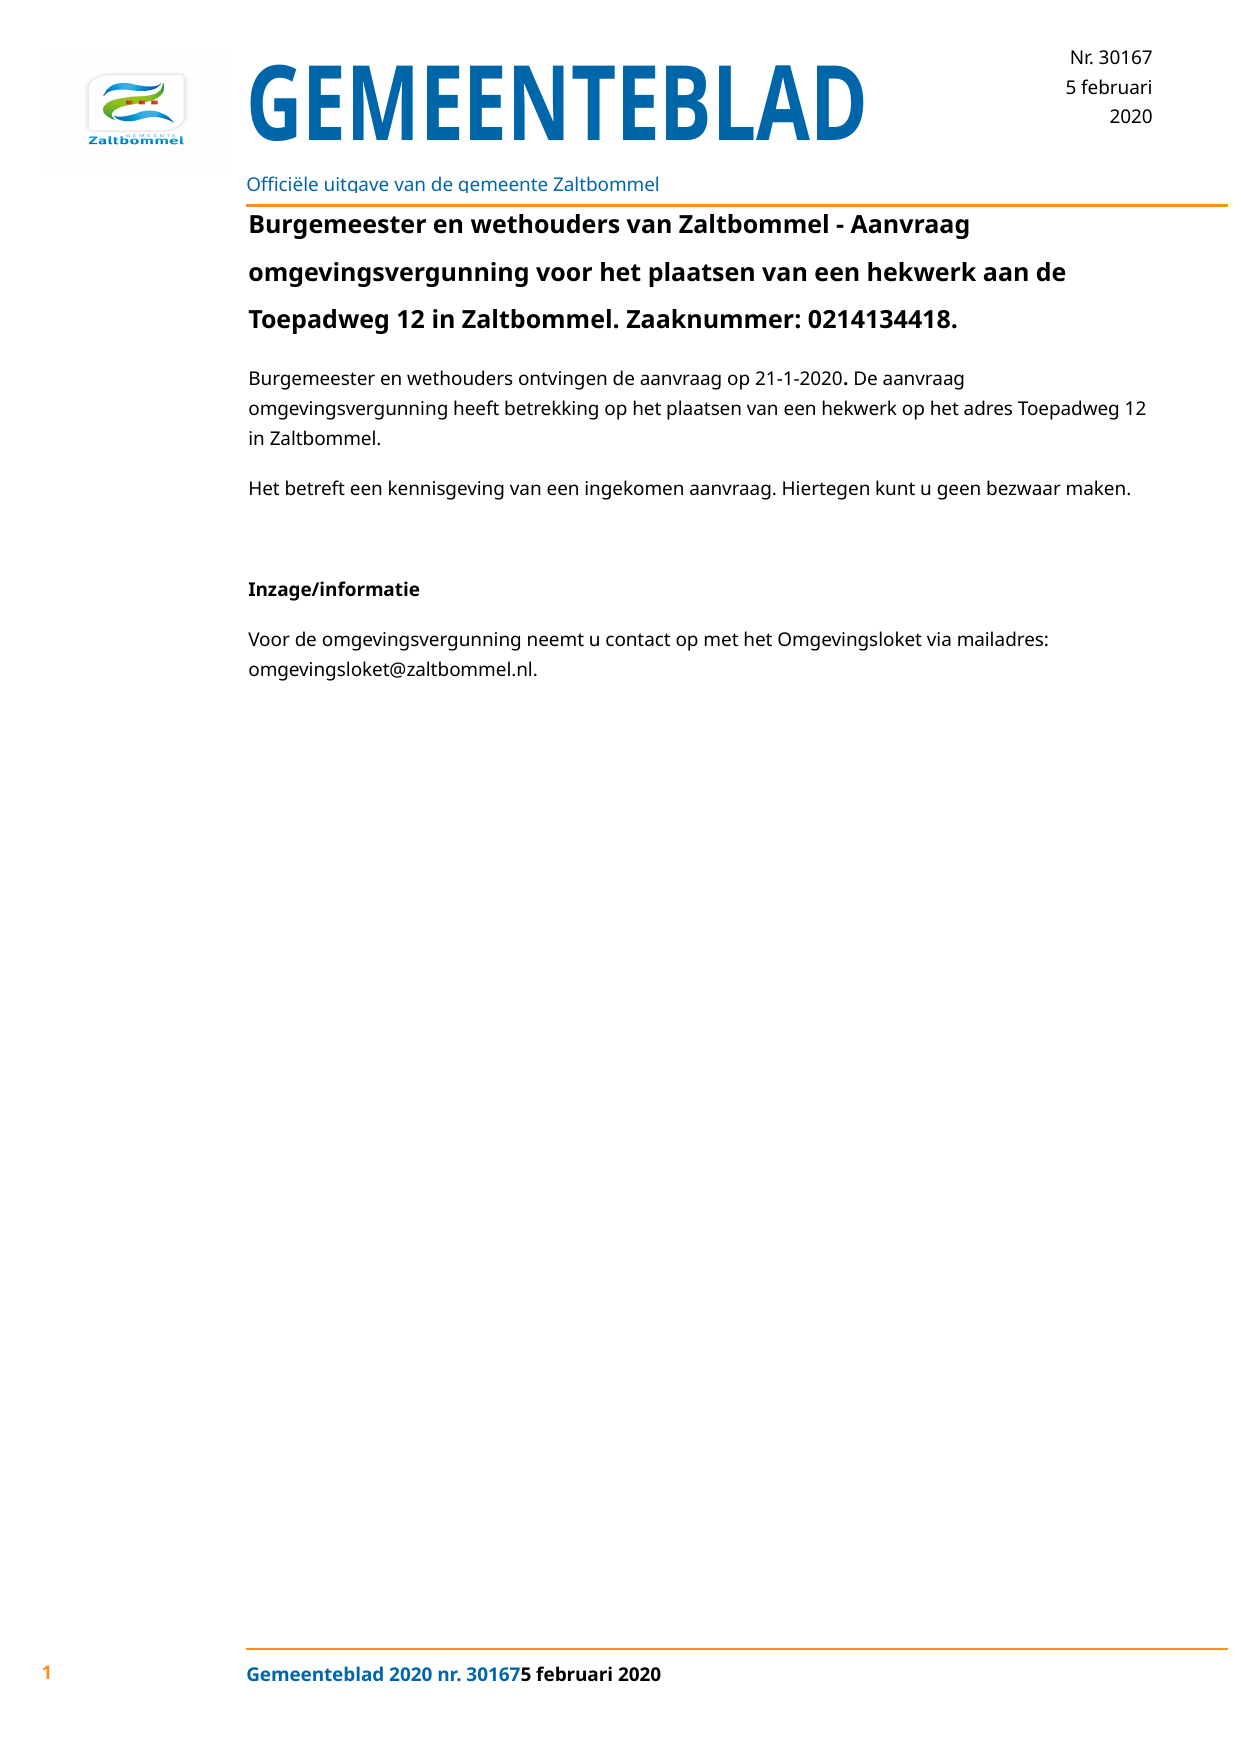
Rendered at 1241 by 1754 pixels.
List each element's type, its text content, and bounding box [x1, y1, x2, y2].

text Het betreft een kennisgeving van een ingekomen aanvraag. Hiertegen kunt u geen bezwaar maken. [248, 475, 1152, 501]
text Inzage/informatie [248, 576, 1152, 602]
text Burgemeester en wethouders van Zaltbommel - Aanvraag omgevingsvergunning voor het plaatsen van een hekwerk aan de Toepadweg 12 in Zaltbommel. Zaaknummer: 0214134418. [248, 207, 1152, 336]
text Voor de omgevingsvergunning neemt u contact op met het Omgevingsloket via mailadres: omgevingsloket@zaltbommel.nl. [248, 626, 1152, 682]
text Burgemeester en wethouders ontvingen de aanvraag op 21-1-2020. De aanvraag omgevingsvergunning heeft betrekking op het plaatsen van een hekwerk op het adres Toepadweg 12 in Zaltbommel. [248, 366, 1152, 450]
picture [41, 47, 231, 172]
